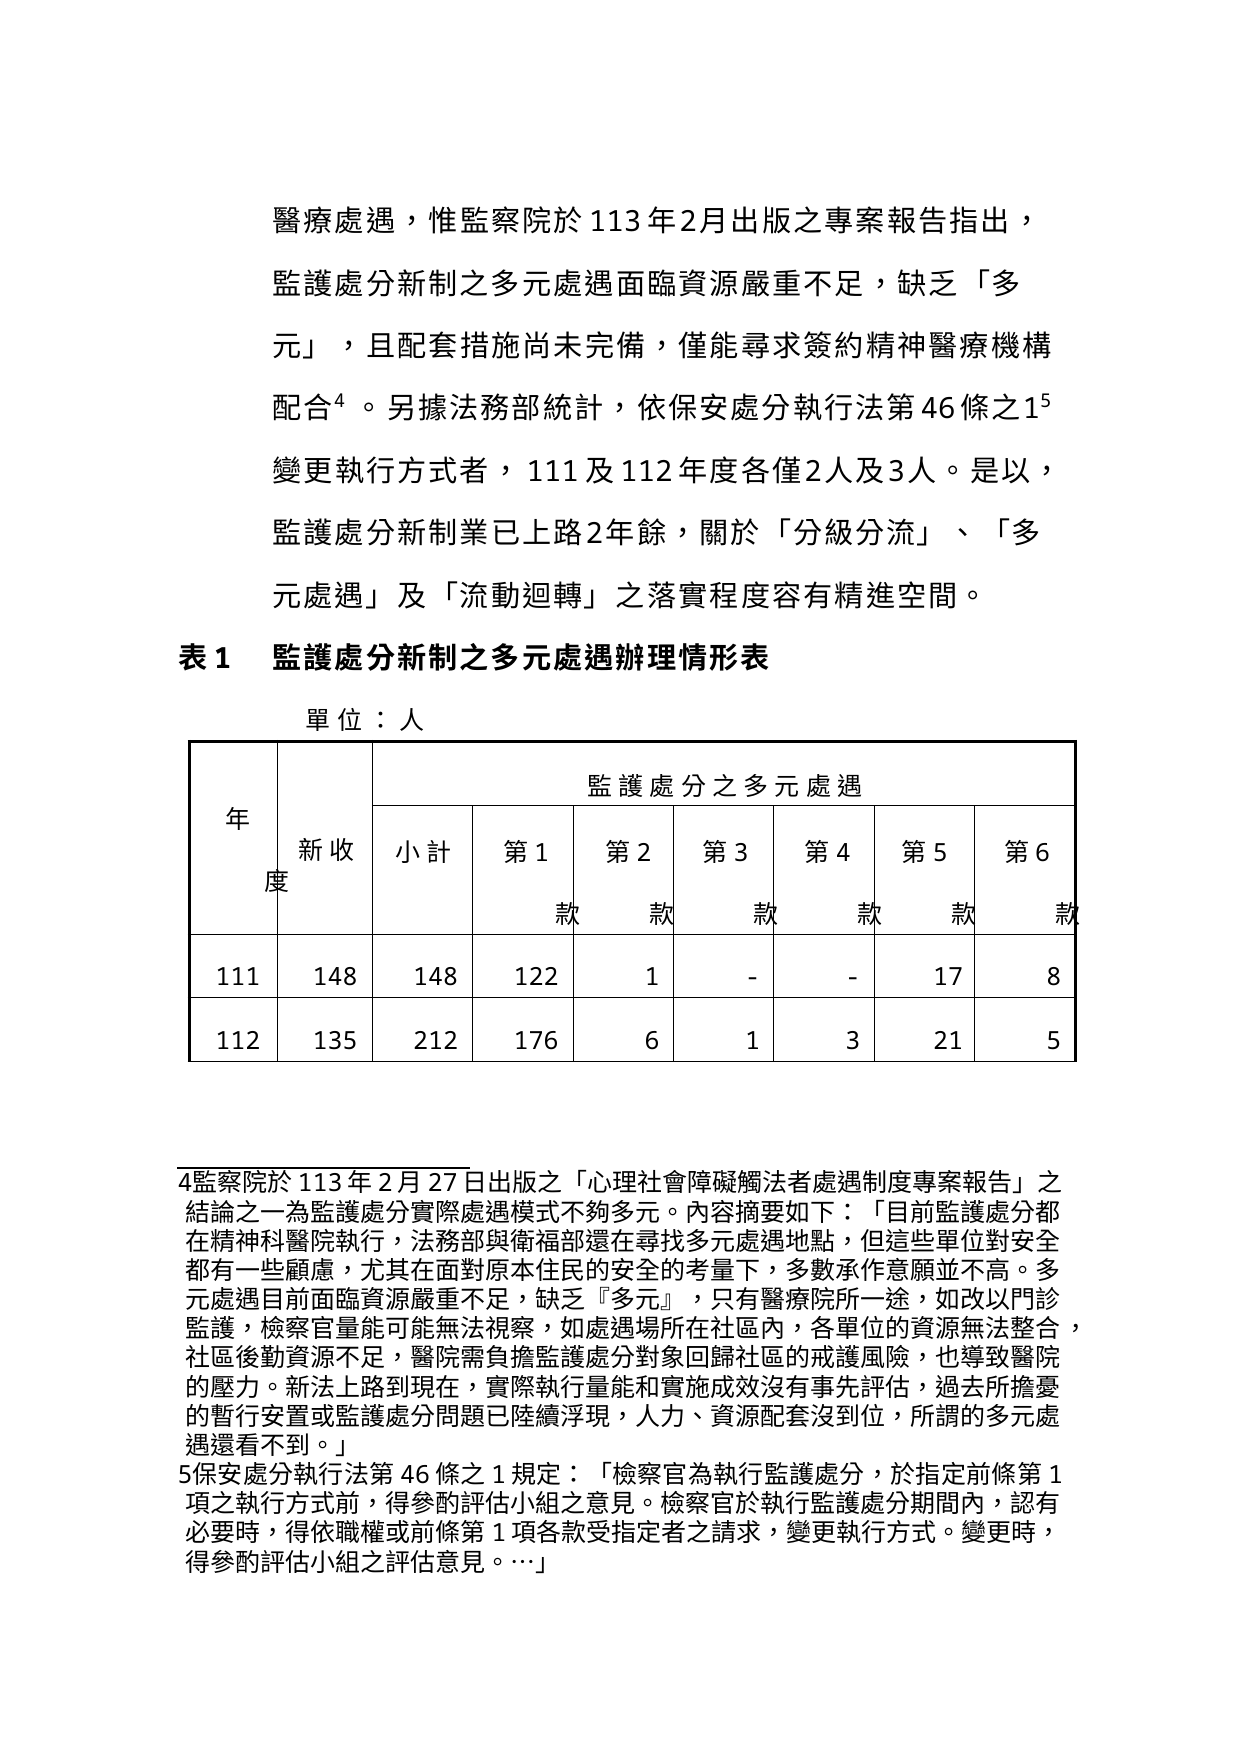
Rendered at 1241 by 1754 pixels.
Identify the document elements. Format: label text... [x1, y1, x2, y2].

table_cell 135 [278, 998, 372, 1061]
table_cell 3 [774, 998, 874, 1061]
text 監察院於113年2月27日出版之「心理社會障礙觸法者處遇制度專案報告」之結論之一為監護處分實際處遇模式不夠多元。內容摘要如下：「目前監護處分都在精神科醫院執行，法務部與衛福部還在尋找多元處遇地點，但這些單位對安全都有一些顧慮，尤其在面對原本住民的安全的考量下，多數承作意願並不高。多元處遇目前面臨資源嚴重不足，缺乏『多元』，只有醫療院所一途，如改以門診監護，檢察官量能可能無法視察，如處遇場所在社區內，各單位的資源無法整合，社區後勤資源不足，醫院需負擔監護處分對象回歸社區的戒護風險，也導致醫院的壓力。新法上路到現在，實際執行量能和實施成效沒有事先評估，過去所擔憂的暫行安置或監護處分問題已陸續浮現，人力、資源配套沒到位，所謂的多元處遇還看不到。」 [177, 1168, 1063, 1460]
table_cell 6 [574, 998, 673, 1061]
table_cell 第3款 [674, 806, 773, 933]
table_cell 148 [373, 935, 472, 997]
table_cell 第2款 [574, 806, 673, 933]
table_cell 17 [875, 935, 974, 997]
text 表1 監護處分新制之多元處遇辦理情形表 單位：人 [177, 615, 1063, 740]
table_cell 第5款 [875, 806, 974, 933]
table_cell 5 [975, 998, 1074, 1061]
table_header 年度 [191, 743, 277, 933]
table_cell 111 [191, 935, 277, 997]
table_cell 第6款 [975, 806, 1074, 933]
table_cell 小計 [373, 806, 472, 933]
table_cell 112 [191, 998, 277, 1061]
table_cell 第1款 [473, 806, 573, 933]
table_cell 8 [975, 935, 1074, 997]
table_cell 122 [473, 935, 573, 997]
table_cell 148 [278, 935, 372, 997]
text 保安處分執行法第46條之1規定：「檢察官為執行監護處分，於指定前條第1項之執行方式前，得參酌評估小組之意見。檢察官於執行監護處分期間內，認有必要時，得依職權或前條第1項各款受指定者之請求，變更執行方式。變更時，得參酌評估小組之評估意見。…」 [177, 1460, 1063, 1577]
table_cell - [774, 935, 874, 997]
table_header 監護處分之多元處遇 [373, 743, 1074, 805]
table_cell 21 [875, 998, 974, 1061]
table_cell 176 [473, 998, 573, 1061]
table_cell 1 [574, 935, 673, 997]
table_cell 212 [373, 998, 472, 1061]
table_cell 1 [674, 998, 773, 1061]
table_cell - [674, 935, 773, 997]
table_cell 第4款 [774, 806, 874, 933]
text 醫療處遇，惟監察院於113年2月出版之專案報告指出，監護處分新制之多元處遇面臨資源嚴重不足，缺乏「多元」，且配套措施尚未完備，僅能尋求簽約精神醫療機構配合。另據法務部統計，依保安處分執行法第46條之1變更執行方式者，111及112年度各僅2人及3人。是以，監護處分新制業已上路2年餘，關於「分級分流」、「多元處遇」及「流動迴轉」之落實程度容有精進空間。 [266, 177, 1063, 615]
table_header 新收 [278, 743, 372, 933]
